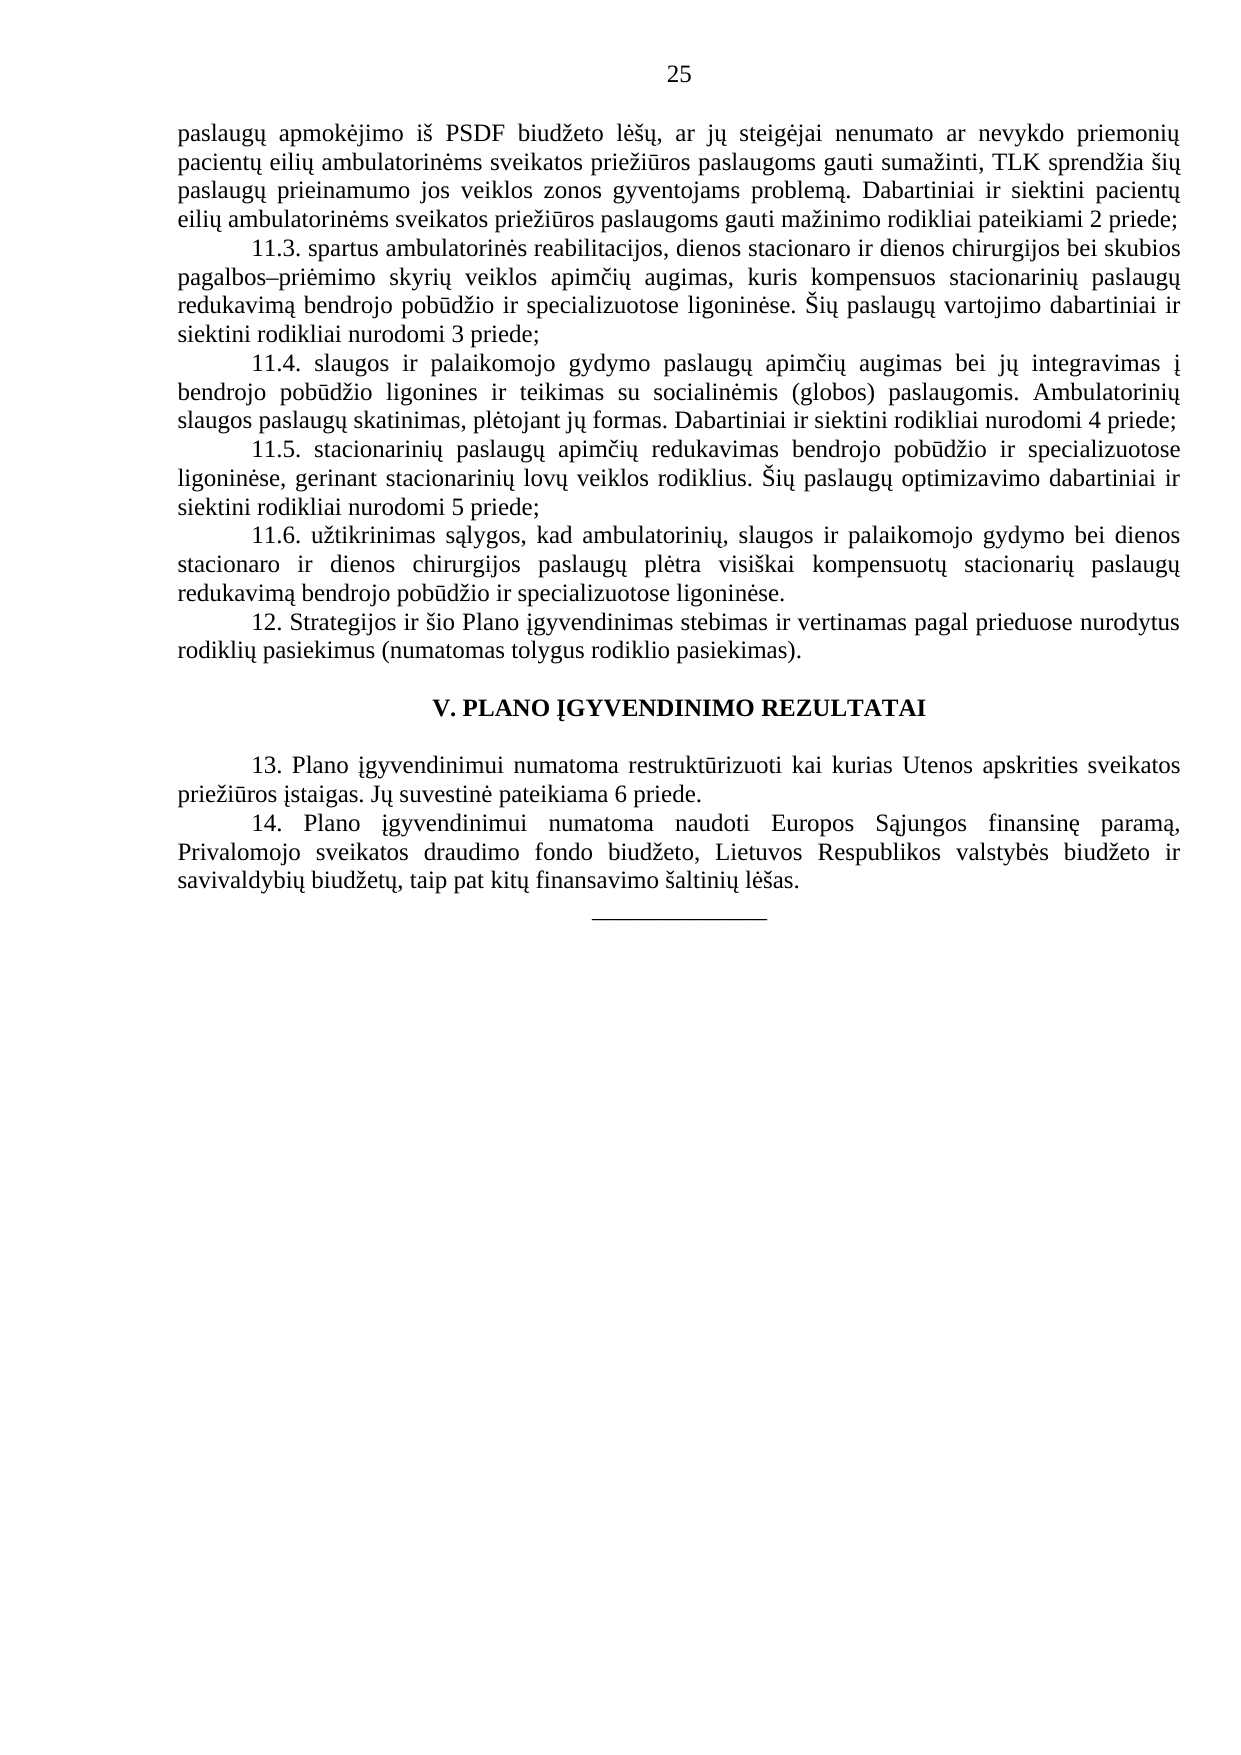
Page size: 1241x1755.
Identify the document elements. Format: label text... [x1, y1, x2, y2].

text 11.3. spartus ambulatorinės reabilitacijos, dienos stacionaro ir dienos chirurgijos bei skubios pagalbos–priėmimo skyrių veiklos apimčių augimas, kuris kompensuos stacionarinių paslaugų redukavimą bendrojo pobūdžio ir specializuotose ligoninėse. Šių paslaugų vartojimo dabartiniai ir siektini rodikliai nurodomi 3 priede; [177, 233, 1181, 348]
text 13. Plano įgyvendinimui numatoma restruktūrizuoti kai kurias Utenos apskrities sveikatos priežiūros įstaigas. Jų suvestinė pateikiama 6 priede. [177, 751, 1181, 808]
text 11.4. slaugos ir palaikomojo gydymo paslaugų apimčių augimas bei jų integravimas į bendrojo pobūdžio ligonines ir teikimas su socialinėmis (globos) paslaugomis. Ambulatorinių slaugos paslaugų skatinimas, plėtojant jų formas. Dabartiniai ir siektini rodikliai nurodomi 4 priede; [177, 348, 1181, 434]
text ______________ [177, 894, 1181, 923]
text 14. Plano įgyvendinimui numatoma naudoti Europos Sąjungos finansinę paramą, Privalomojo sveikatos draudimo fondo biudžeto, Lietuvos Respublikos valstybės biudžeto ir savivaldybių biudžetų, taip pat kitų finansavimo šaltinių lėšas. [177, 808, 1181, 894]
text V. PLANO ĮGYVENDINIMO REZULTATAI [177, 693, 1181, 722]
text paslaugų apmokėjimo iš PSDF biudžeto lėšų, ar jų steigėjai nenumato ar nevykdo priemonių pacientų eilių ambulatorinėms sveikatos priežiūros paslaugoms gauti sumažinti, TLK sprendžia šių paslaugų prieinamumo jos veiklos zonos gyventojams problemą. Dabartiniai ir siektini pacientų eilių ambulatorinėms sveikatos priežiūros paslaugoms gauti mažinimo rodikliai pateikiami 2 priede; [177, 118, 1181, 233]
text 11.6. užtikrinimas sąlygos, kad ambulatorinių, slaugos ir palaikomojo gydymo bei dienos stacionaro ir dienos chirurgijos paslaugų plėtra visiškai kompensuotų stacionarių paslaugų redukavimą bendrojo pobūdžio ir specializuotose ligoninėse. [177, 521, 1181, 607]
text 12. Strategijos ir šio Plano įgyvendinimas stebimas ir vertinamas pagal prieduose nurodytus rodiklių pasiekimus (numatomas tolygus rodiklio pasiekimas). [177, 607, 1181, 664]
text 11.5. stacionarinių paslaugų apimčių redukavimas bendrojo pobūdžio ir specializuotose ligoninėse, gerinant stacionarinių lovų veiklos rodiklius. Šių paslaugų optimizavimo dabartiniai ir siektini rodikliai nurodomi 5 priede; [177, 434, 1181, 521]
